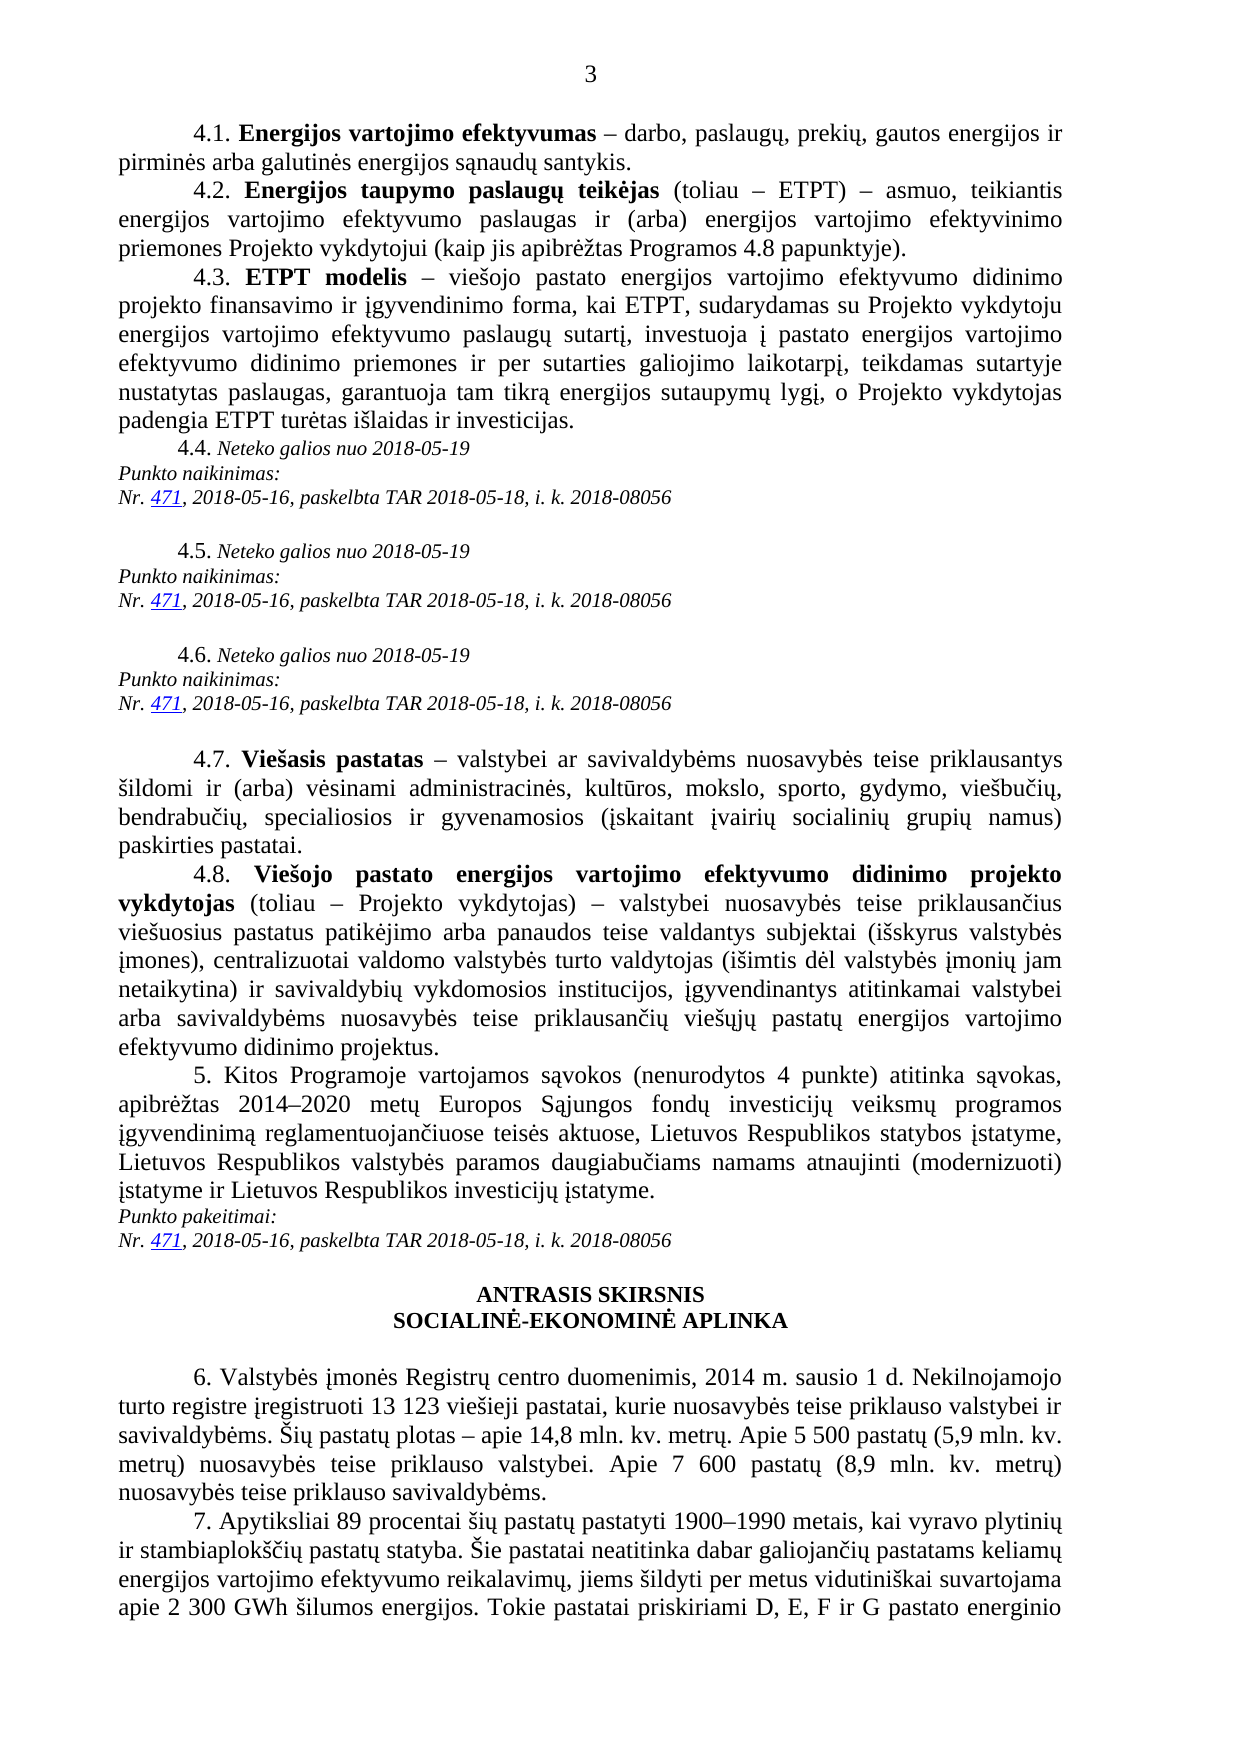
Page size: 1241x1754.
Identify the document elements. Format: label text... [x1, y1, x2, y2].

text 4.8. Viešojo pastato energijos vartojimo efektyvumo didinimo projekto vykdytojas (toliau – Projekto vykdytojas) – valstybei nuosavybės teise priklausančius viešuosius pastatus patikėjimo arba panaudos teise valdantys subjektai (išskyrus valstybės įmones), centralizuotai valdomo valstybės turto valdytojas (išimtis dėl valstybės įmonių jam netaikytina) ir savivaldybių vykdomosios institucijos, įgyvendinantys atitinkamai valstybei arba savivaldybėms nuosavybės teise priklausančių viešųjų pastatų energijos vartojimo efektyvumo didinimo projektus. [118, 859, 1063, 1060]
text 4.4. Neteko galios nuo 2018-05-19 [118, 434, 1063, 461]
text 4.3. ETPT modelis – viešojo pastato energijos vartojimo efektyvumo didinimo projekto finansavimo ir įgyvendinimo forma, kai ETPT, sudarydamas su Projekto vykdytoju energijos vartojimo efektyvumo paslaugų sutartį, investuoja į pastato energijos vartojimo efektyvumo didinimo priemones ir per sutarties galiojimo laikotarpį, teikdamas sutartyje nustatytas paslaugas, garantuoja tam tikrą energijos sutaupymų lygį, o Projekto vykdytojas padengia ETPT turėtas išlaidas ir investicijas. [118, 262, 1063, 434]
text 4.1. Energijos vartojimo efektyvumas – darbo, paslaugų, prekių, gautos energijos ir pirminės arba galutinės energijos sąnaudų santykis. [118, 118, 1063, 176]
text 4.2. Energijos taupymo paslaugų teikėjas (toliau – ETPT) – asmuo, teikiantis energijos vartojimo efektyvumo paslaugas ir (arba) energijos vartojimo efektyvinimo priemones Projekto vykdytojui (kaip jis apibrėžtas Programos 4.8 papunktyje). [118, 176, 1063, 262]
text Punkto naikinimas: [118, 564, 1063, 588]
text 5. Kitos Programoje vartojamos sąvokos (nenurodytos 4 punkte) atitinka sąvokas, apibrėžtas 2014–2020 metų Europos Sąjungos fondų investicijų veiksmų programos įgyvendinimą reglamentuojančiuose teisės aktuose, Lietuvos Respublikos statybos įstatyme, Lietuvos Respublikos valstybės paramos daugiabučiams namams atnaujinti (modernizuoti) įstatyme ir Lietuvos Respublikos investicijų įstatyme. [118, 1060, 1063, 1204]
text Nr. 471, 2018-05-16, paskelbta TAR 2018-05-18, i. k. 2018-08056 [118, 588, 1063, 612]
text Punkto naikinimas: [118, 461, 1063, 485]
text SOCIALINĖ-EKONOMINĖ APLINKA [118, 1307, 1063, 1334]
text Punkto pakeitimai: [118, 1204, 1063, 1228]
text 4.7. Viešasis pastatas – valstybei ar savivaldybėms nuosavybės teise priklausantys šildomi ir (arba) vėsinami administracinės, kultūros, mokslo, sporto, gydymo, viešbučių, bendrabučių, specialiosios ir gyvenamosios (įskaitant įvairių socialinių grupių namus) paskirties pastatai. [118, 744, 1063, 859]
text 4.5. Neteko galios nuo 2018-05-19 [118, 538, 1063, 564]
text 4.6. Neteko galios nuo 2018-05-19 [118, 641, 1063, 667]
text Nr. 471, 2018-05-16, paskelbta TAR 2018-05-18, i. k. 2018-08056 [118, 1228, 1063, 1252]
text Nr. 471, 2018-05-16, paskelbta TAR 2018-05-18, i. k. 2018-08056 [118, 485, 1063, 509]
text 7. Apytiksliai 89 procentai šių pastatų pastatyti 1900–1990 metais, kai vyravo plytinių ir stambiaplokščių pastatų statyba. Šie pastatai neatitinka dabar galiojančių pastatams keliamų energijos vartojimo efektyvumo reikalavimų, jiems šildyti per metus vidutiniškai suvartojama apie 2 300 GWh šilumos energijos. Tokie pastatai priskiriami D, E, F ir G pastato energinio [118, 1506, 1063, 1621]
text Punkto naikinimas: [118, 667, 1063, 691]
text ANTRASIS SKIRSNIS [118, 1281, 1063, 1307]
text 6. Valstybės įmonės Registrų centro duomenimis, 2014 m. sausio 1 d. Nekilnojamojo turto registre įregistruoti 13 123 viešieji pastatai, kurie nuosavybės teise priklauso valstybei ir savivaldybėms. Šių pastatų plotas – apie 14,8 mln. kv. metrų. Apie 5 500 pastatų (5,9 mln. kv. metrų) nuosavybės teise priklauso valstybei. Apie 7 600 pastatų (8,9 mln. kv. metrų) nuosavybės teise priklauso savivaldybėms. [118, 1362, 1063, 1506]
text Nr. 471, 2018-05-16, paskelbta TAR 2018-05-18, i. k. 2018-08056 [118, 691, 1063, 715]
